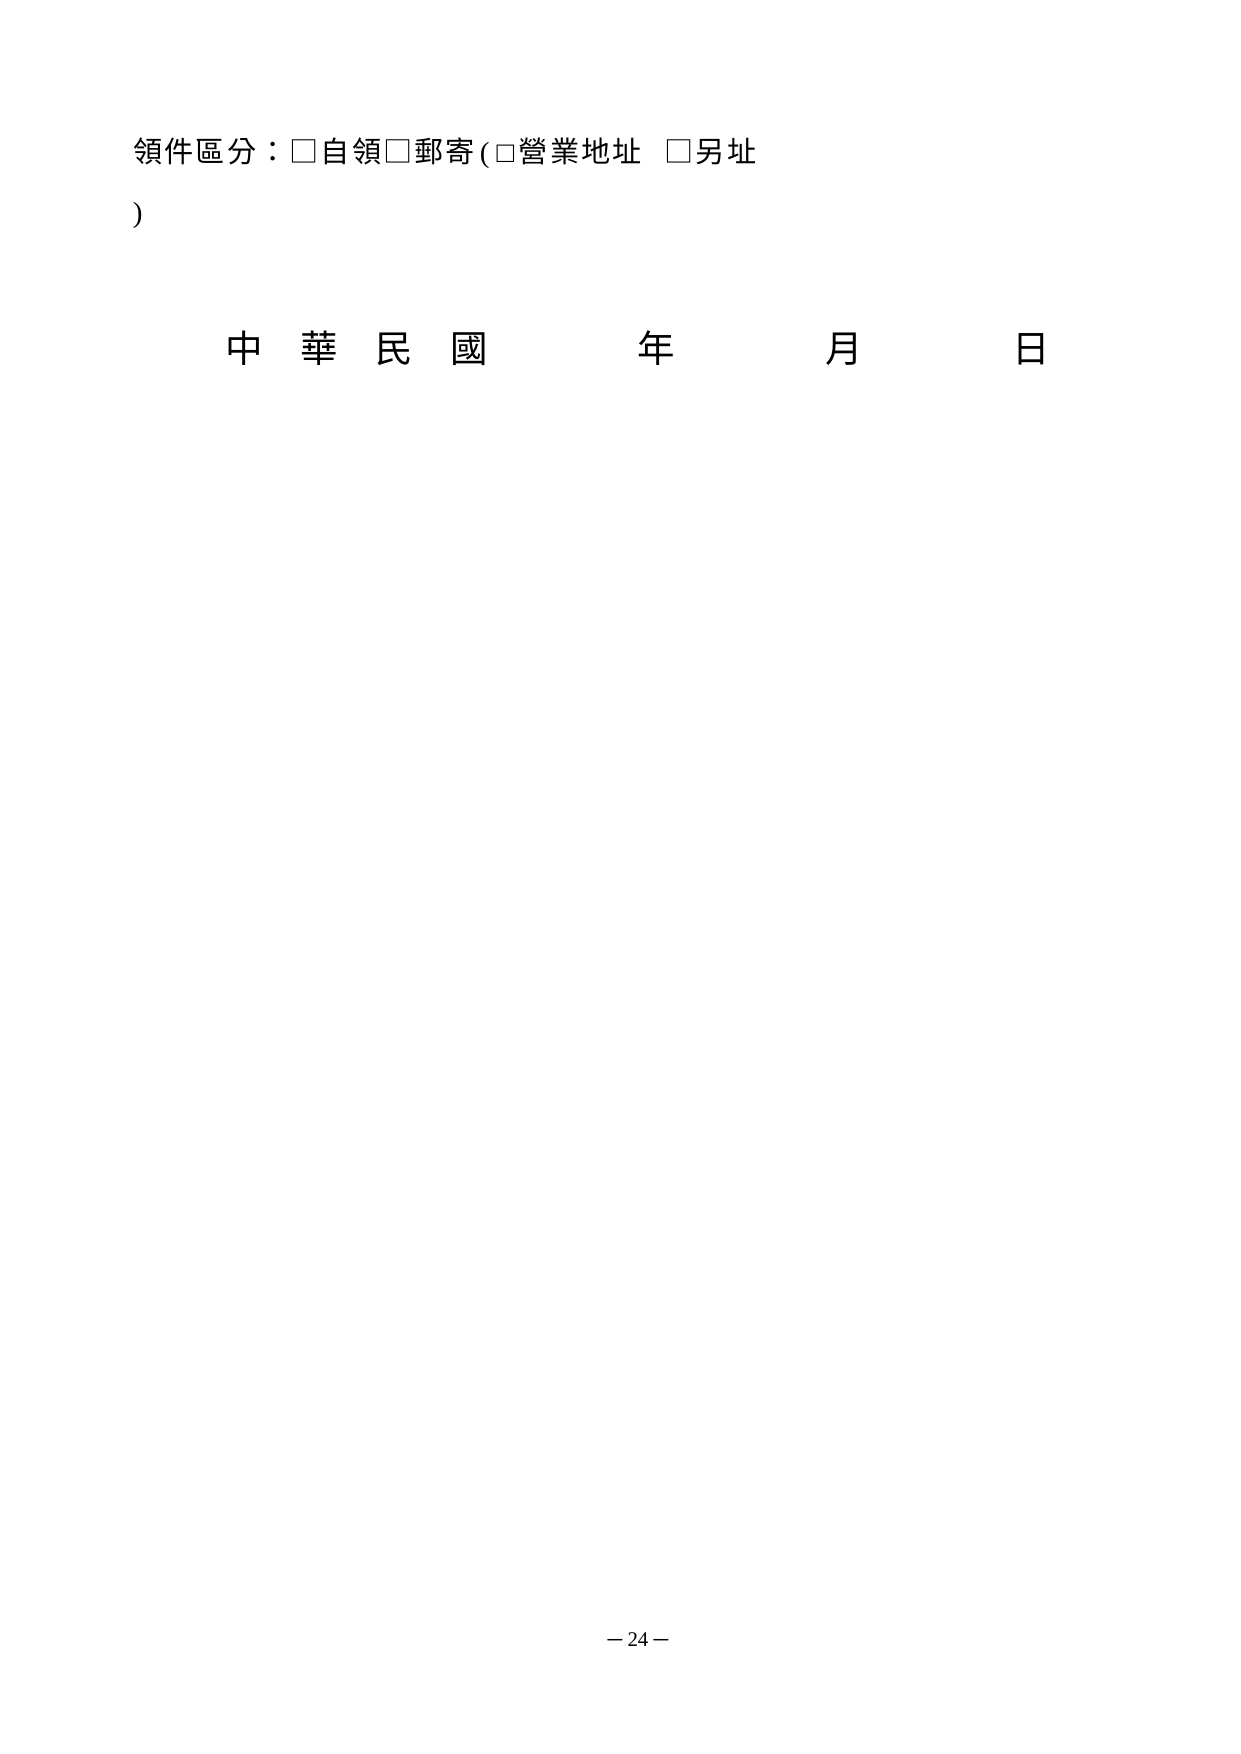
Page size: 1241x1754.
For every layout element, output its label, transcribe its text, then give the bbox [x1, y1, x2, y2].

text 領件區分：□自領□郵寄( □營業地址 □另址 ) [132, 108, 1143, 233]
text 中 華 民 國 年 月 日 [132, 319, 1143, 373]
